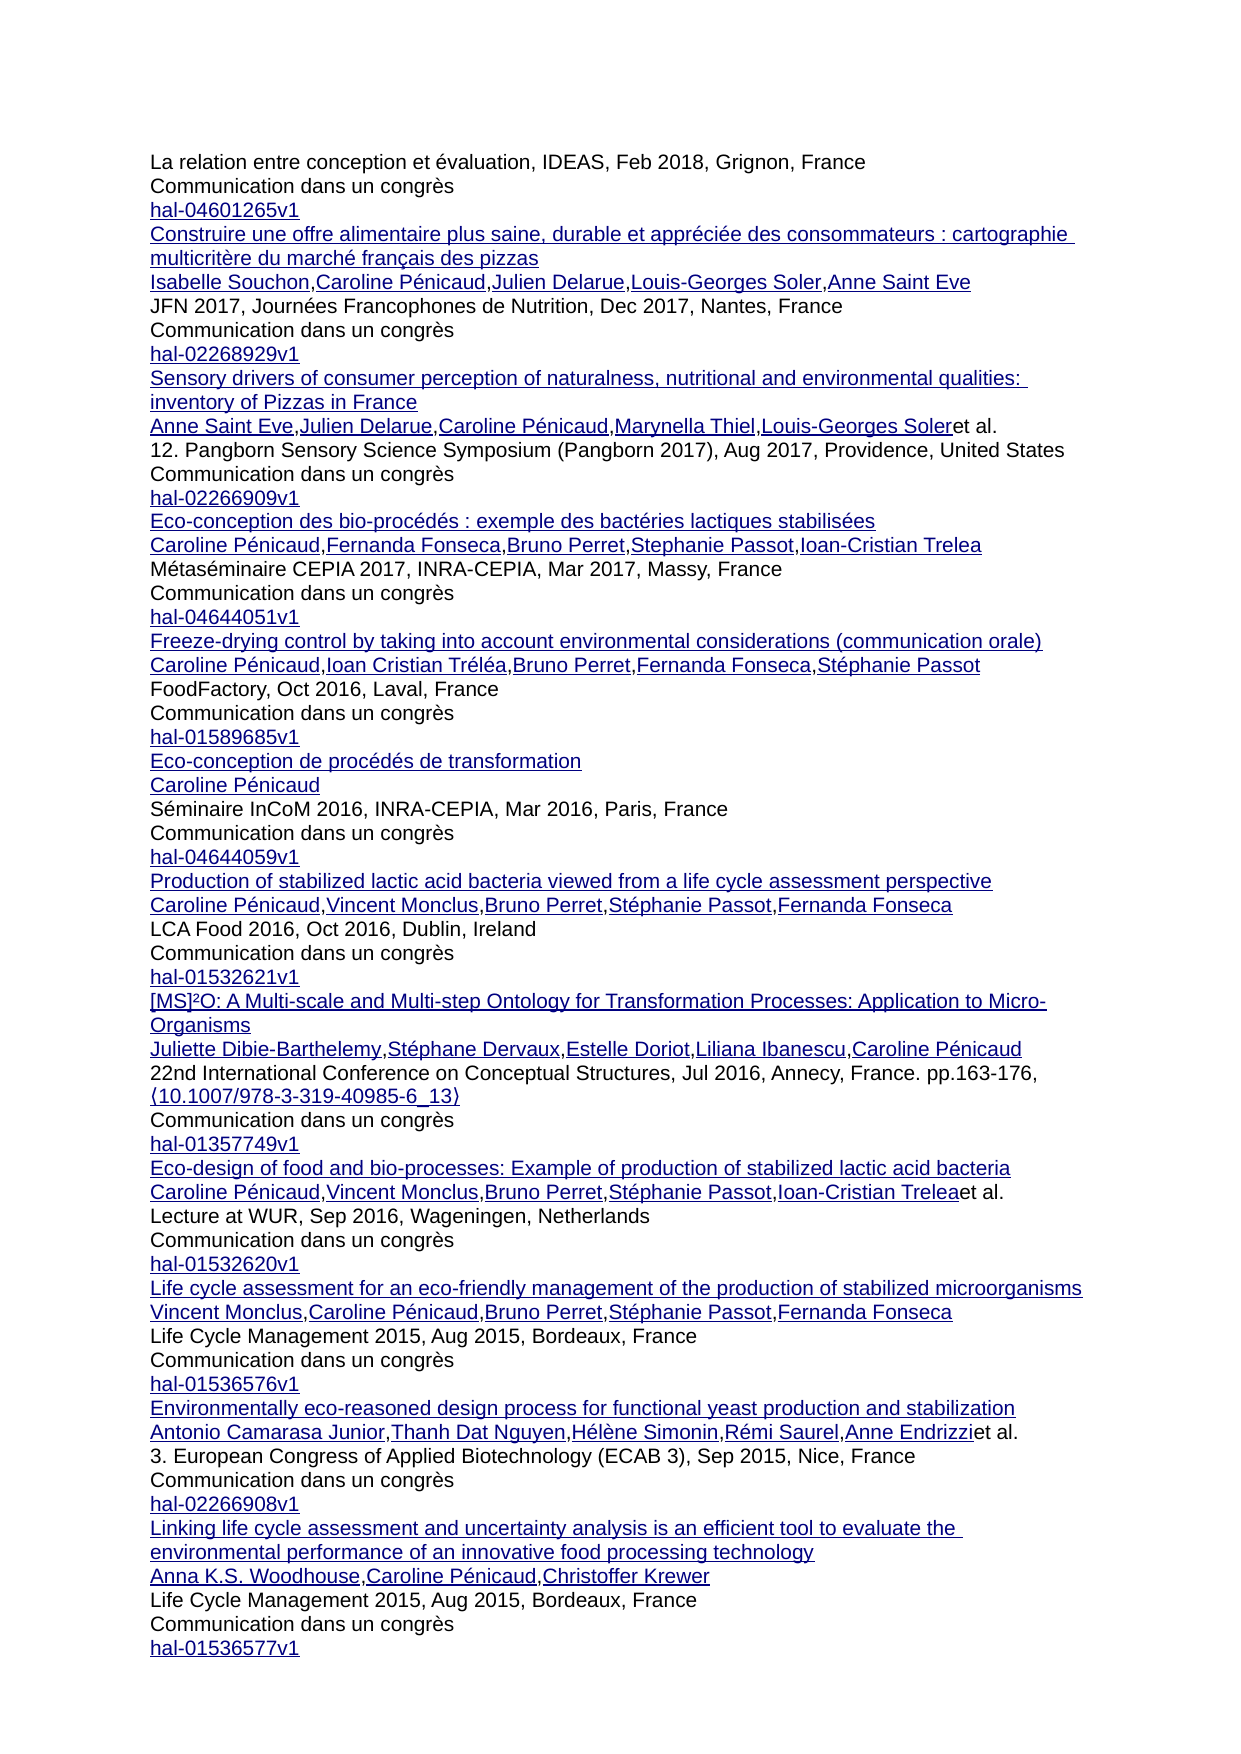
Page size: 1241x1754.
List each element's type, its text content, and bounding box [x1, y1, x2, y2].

table_cell Eco‐conception de procédés de transformation Caroline Pénicaud Séminaire InCoM 2016, INRA-CEPIA, Mar 2016, Paris, France Communication dans un congrès hal-04644059v1 [150, 749, 1090, 869]
table_cell Life cycle assessment for an eco-friendly management of the production of stabilized microorganisms Vincent Monclus,Caroline Pénicaud,Bruno Perret,Stéphanie Passot,Fernanda Fonseca Life Cycle Management 2015, Aug 2015, Bordeaux, France Communication dans un congrès hal-01536576v1 [150, 1276, 1090, 1396]
table_cell Freeze-drying control by taking into account environmental considerations (communication orale) Caroline Pénicaud,Ioan Cristian Tréléa,Bruno Perret,Fernanda Fonseca,Stéphanie Passot FoodFactory, Oct 2016, Laval, France Communication dans un congrès hal-01589685v1 [150, 629, 1090, 749]
table_cell Eco-design of food and bio-processes: Example of production of stabilized lactic acid bacteria Caroline Pénicaud,Vincent Monclus,Bruno Perret,Stéphanie Passot,Ioan-Cristian Treleaet al. Lecture at WUR, Sep 2016, Wageningen, Netherlands Communication dans un congrès hal-01532620v1 [150, 1156, 1090, 1276]
table_cell Linking life cycle assessment and uncertainty analysis is an efficient tool to evaluate the environmental performance of an innovative food processing technology Anna K.S. Woodhouse,Caroline Pénicaud,Christoffer Krewer Life Cycle Management 2015, Aug 2015, Bordeaux, France Communication dans un congrès hal-01536577v1 [150, 1516, 1090, 1659]
table_cell Production of stabilized lactic acid bacteria viewed from a life cycle assessment perspective Caroline Pénicaud,Vincent Monclus,Bruno Perret,Stéphanie Passot,Fernanda Fonseca LCA Food 2016, Oct 2016, Dublin, Ireland Communication dans un congrès hal-01532621v1 [150, 869, 1090, 988]
table_cell Construire une offre alimentaire plus saine, durable et appréciée des consommateurs : cartographie multicritère du marché français des pizzas Isabelle Souchon,Caroline Pénicaud,Julien Delarue,Louis-Georges Soler,Anne Saint Eve JFN 2017, Journées Francophones de Nutrition, Dec 2017, Nantes, France Communication dans un congrès hal-02268929v1 [150, 222, 1090, 366]
table_cell Eco-conception des bio‐procédés : exemple des bactéries lactiques stabilisées Caroline Pénicaud,Fernanda Fonseca,Bruno Perret,Stephanie Passot,Ioan-Cristian Trelea Métaséminaire CEPIA 2017, INRA-CEPIA, Mar 2017, Massy, France Communication dans un congrès hal-04644051v1 [150, 509, 1090, 629]
table_cell [MS]²O: A Multi-scale and Multi-step Ontology for Transformation Processes: Application to Micro-Organisms Juliette Dibie-Barthelemy,Stéphane Dervaux,Estelle Doriot,Liliana Ibanescu,Caroline Pénicaud 22nd International Conference on Conceptual Structures, Jul 2016, Annecy, France. pp.163-176, ⟨10.1007/978-3-319-40985-6_13⟩ Communication dans un congrès hal-01357749v1 [150, 989, 1090, 1156]
table_cell Environmentally eco-reasoned design process for functional yeast production and stabilization Antonio Camarasa Junior,Thanh Dat Nguyen,Hélène Simonin,Rémi Saurel,Anne Endrizziet al. 3. European Congress of Applied Biotechnology (ECAB 3), Sep 2015, Nice, France Communication dans un congrès hal-02266908v1 [150, 1396, 1090, 1516]
table_cell La relation entre conception et évaluation, IDEAS, Feb 2018, Grignon, France Communication dans un congrès hal-04601265v1 [150, 150, 1090, 222]
table_cell Sensory drivers of consumer perception of naturalness, nutritional and environmental qualities: inventory of Pizzas in France Anne Saint Eve,Julien Delarue,Caroline Pénicaud,Marynella Thiel,Louis-Georges Soleret al. 12. Pangborn Sensory Science Symposium (Pangborn 2017), Aug 2017, Providence, United States Communication dans un congrès hal-02266909v1 [150, 366, 1090, 509]
